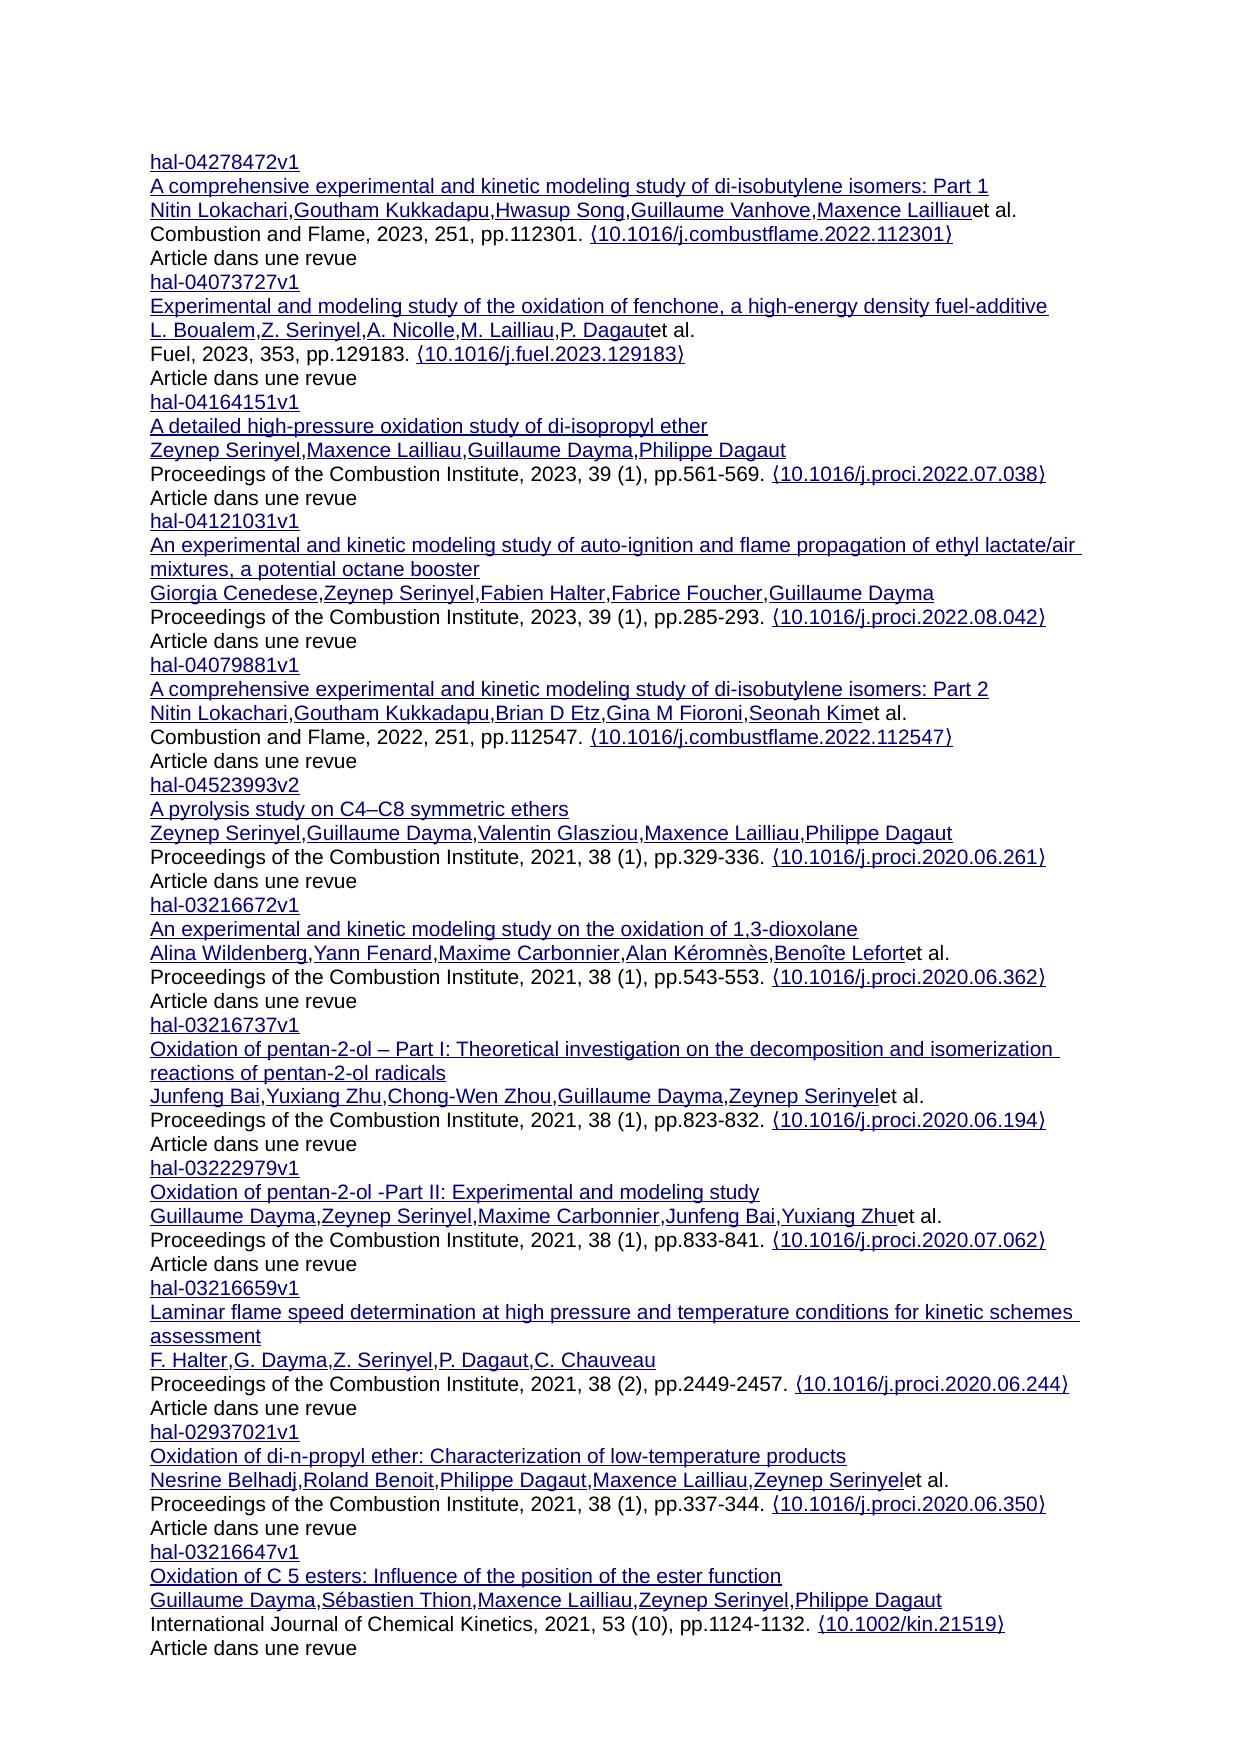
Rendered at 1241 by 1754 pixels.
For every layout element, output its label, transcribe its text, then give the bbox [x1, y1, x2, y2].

table_cell Oxidation of di-n-propyl ether: Characterization of low-temperature products Nesrine Belhadj,Roland Benoit,Philippe Dagaut,Maxence Lailliau,Zeynep Serinyelet al. Proceedings of the Combustion Institute, 2021, 38 (1), pp.337-344. ⟨10.1016/j.proci.2020.06.350⟩ Article dans une revue hal-03216647v1 [150, 1444, 1090, 1563]
table_cell Oxidation of pentan-2-ol -Part II: Experimental and modeling study Guillaume Dayma,Zeynep Serinyel,Maxime Carbonnier,Junfeng Bai,Yuxiang Zhuet al. Proceedings of the Combustion Institute, 2021, 38 (1), pp.833-841. ⟨10.1016/j.proci.2020.07.062⟩ Article dans une revue hal-03216659v1 [150, 1180, 1090, 1300]
table_cell An experimental and kinetic modeling study of auto-ignition and flame propagation of ethyl lactate/air mixtures, a potential octane booster Giorgia Cenedese,Zeynep Serinyel,Fabien Halter,Fabrice Foucher,Guillaume Dayma Proceedings of the Combustion Institute, 2023, 39 (1), pp.285-293. ⟨10.1016/j.proci.2022.08.042⟩ Article dans une revue hal-04079881v1 [150, 533, 1090, 677]
table_cell Oxidation of pentan-2-ol – Part I: Theoretical investigation on the decomposition and isomerization reactions of pentan-2-ol radicals Junfeng Bai,Yuxiang Zhu,Chong-Wen Zhou,Guillaume Dayma,Zeynep Serinyelet al. Proceedings of the Combustion Institute, 2021, 38 (1), pp.823-832. ⟨10.1016/j.proci.2020.06.194⟩ Article dans une revue hal-03222979v1 [150, 1036, 1090, 1180]
table_cell hal-04278472v1 [150, 150, 1090, 174]
table_cell Experimental and modeling study of the oxidation of fenchone, a high-energy density fuel-additive L. Boualem,Z. Serinyel,A. Nicolle,M. Lailliau,P. Dagautet al. Fuel, 2023, 353, pp.129183. ⟨10.1016/j.fuel.2023.129183⟩ Article dans une revue hal-04164151v1 [150, 294, 1090, 413]
table_cell A pyrolysis study on C4–C8 symmetric ethers Zeynep Serinyel,Guillaume Dayma,Valentin Glasziou,Maxence Lailliau,Philippe Dagaut Proceedings of the Combustion Institute, 2021, 38 (1), pp.329-336. ⟨10.1016/j.proci.2020.06.261⟩ Article dans une revue hal-03216672v1 [150, 797, 1090, 917]
table_cell A comprehensive experimental and kinetic modeling study of di-isobutylene isomers: Part 2 Nitin Lokachari,Goutham Kukkadapu,Brian D Etz,Gina M Fioroni,Seonah Kimet al. Combustion and Flame, 2022, 251, pp.112547. ⟨10.1016/j.combustflame.2022.112547⟩ Article dans une revue hal-04523993v2 [150, 677, 1090, 797]
table_cell A comprehensive experimental and kinetic modeling study of di-isobutylene isomers: Part 1 Nitin Lokachari,Goutham Kukkadapu,Hwasup Song,Guillaume Vanhove,Maxence Lailliauet al. Combustion and Flame, 2023, 251, pp.112301. ⟨10.1016/j.combustflame.2022.112301⟩ Article dans une revue hal-04073727v1 [150, 174, 1090, 294]
table_cell An experimental and kinetic modeling study on the oxidation of 1,3-dioxolane Alina Wildenberg,Yann Fenard,Maxime Carbonnier,Alan Kéromnès,Benoîte Lefortet al. Proceedings of the Combustion Institute, 2021, 38 (1), pp.543-553. ⟨10.1016/j.proci.2020.06.362⟩ Article dans une revue hal-03216737v1 [150, 917, 1090, 1036]
table_cell Laminar flame speed determination at high pressure and temperature conditions for kinetic schemes assessment F. Halter,G. Dayma,Z. Serinyel,P. Dagaut,C. Chauveau Proceedings of the Combustion Institute, 2021, 38 (2), pp.2449-2457. ⟨10.1016/j.proci.2020.06.244⟩ Article dans une revue hal-02937021v1 [150, 1300, 1090, 1444]
table_cell A detailed high-pressure oxidation study of di-isopropyl ether Zeynep Serinyel,Maxence Lailliau,Guillaume Dayma,Philippe Dagaut Proceedings of the Combustion Institute, 2023, 39 (1), pp.561-569. ⟨10.1016/j.proci.2022.07.038⟩ Article dans une revue hal-04121031v1 [150, 414, 1090, 533]
table_cell Oxidation of C 5 esters: Influence of the position of the ester function Guillaume Dayma,Sébastien Thion,Maxence Lailliau,Zeynep Serinyel,Philippe Dagaut International Journal of Chemical Kinetics, 2021, 53 (10), pp.1124-1132. ⟨10.1002/kin.21519⟩ Article dans une revue [150, 1564, 1090, 1659]
